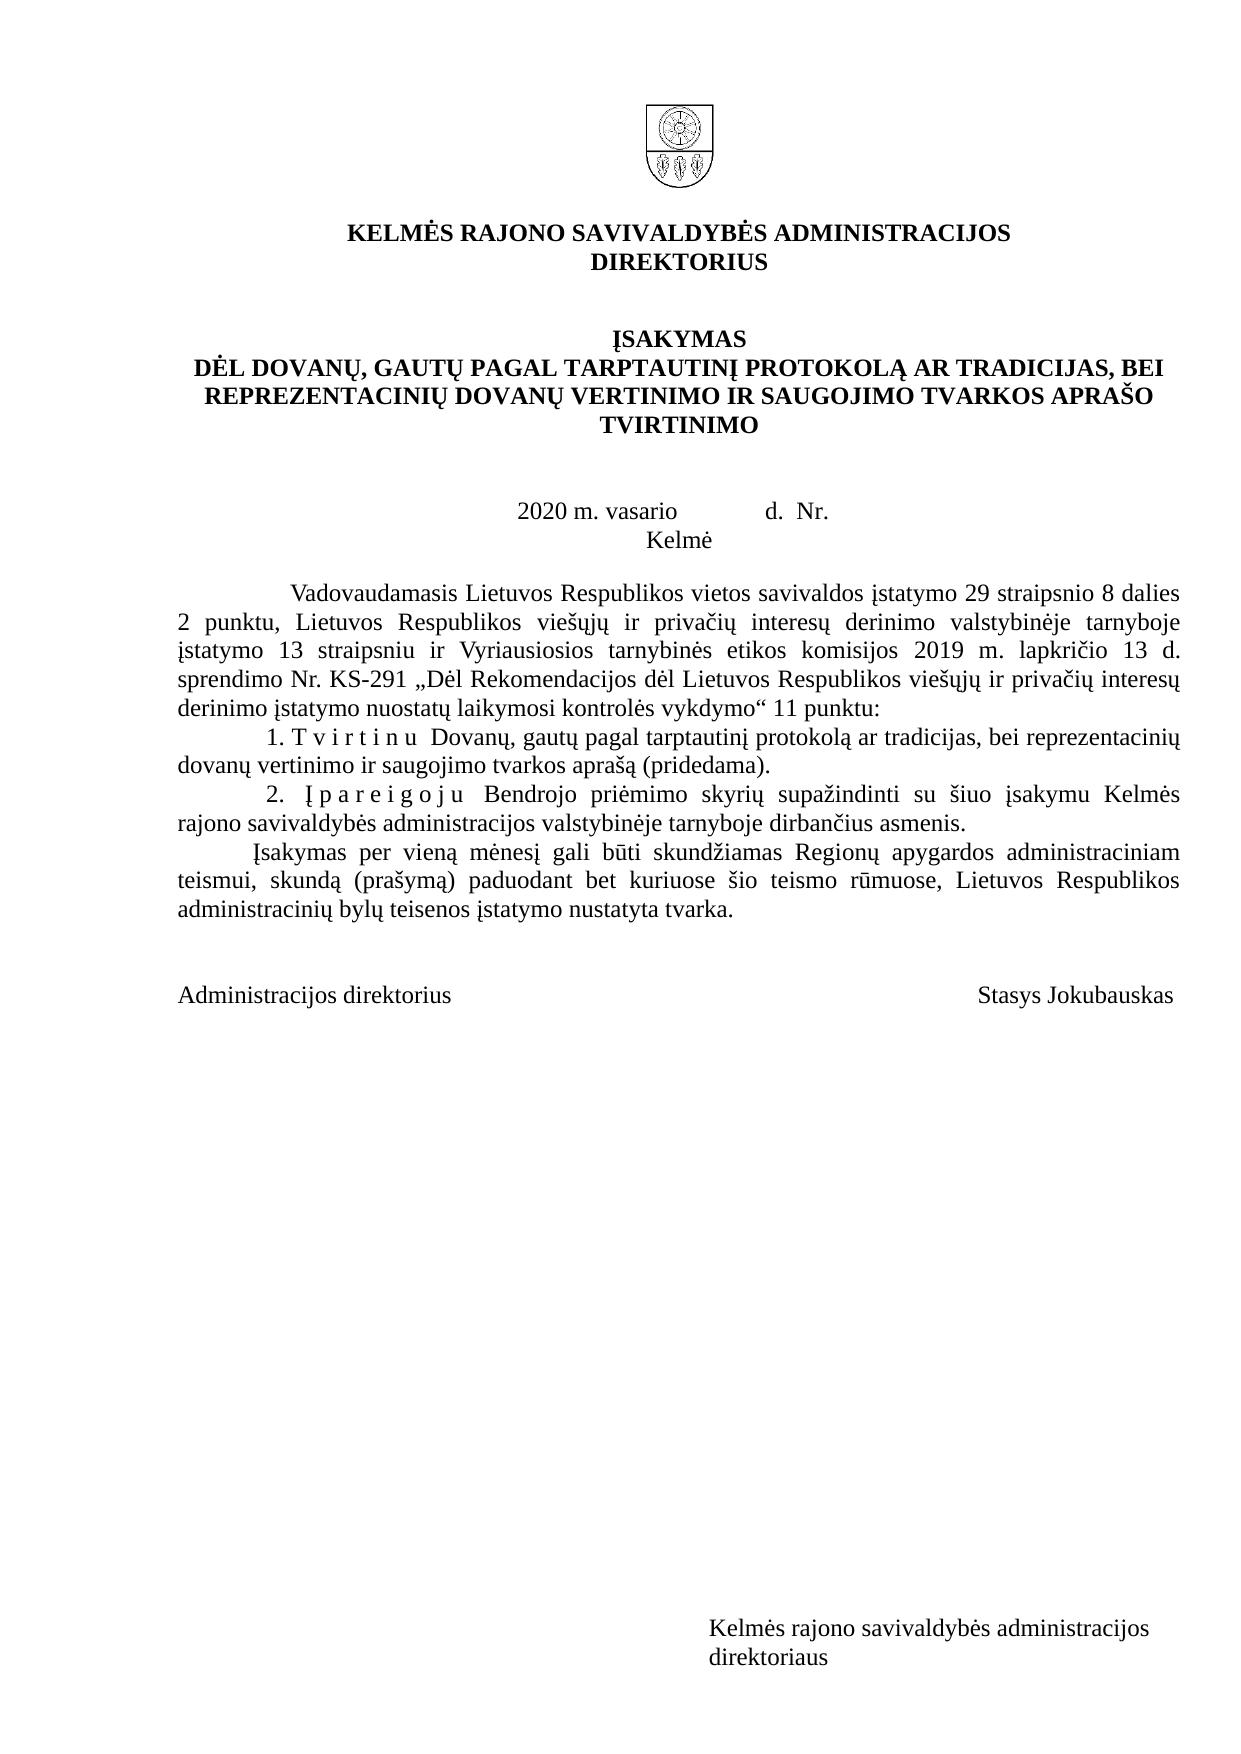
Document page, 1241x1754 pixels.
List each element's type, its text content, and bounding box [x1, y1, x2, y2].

text DĖL DOVANŲ, GAUTŲ PAGAL TARPTAUTINĮ PROTOKOLĄ AR TRADICIJAS, BEI REPREZENTACINIŲ DOVANŲ VERTINIMO IR SAUGOJIMO TVARKOS APRAŠO TVIRTINIMO [177, 353, 1181, 439]
text ĮSAKYMAS [177, 324, 1181, 353]
text 2. Įpareigoju Bendrojo priėmimo skyrių supažindinti su šiuo įsakymu Kelmės rajono savivaldybės administracijos valstybinėje tarnyboje dirbančius asmenis. [177, 779, 1181, 837]
text Įsakymas per vieną mėnesį gali būti skundžiamas Regionų apygardos administraciniam teismui, skundą (prašymą) paduodant bet kuriuose šio teismo rūmuose, Lietuvos Respublikos administracinių bylų teisenos įstatymo nustatyta tvarka. [177, 837, 1181, 923]
subtitle KELMĖS RAJONO SAVIVALDYBĖS ADMINISTRACIJOS [177, 218, 1181, 247]
text Vadovaudamasis Lietuvos Respublikos vietos savivaldos įstatymo 29 straipsnio 8 dalies 2 punktu, Lietuvos Respublikos viešųjų ir privačių interesų derinimo valstybinėje tarnyboje įstatymo 13 straipsniu ir Vyriausiosios tarnybinės etikos komisijos 2019 m. lapkričio 13 d. sprendimo Nr. KS-291 „Dėl Rekomendacijos dėl Lietuvos Respublikos viešųjų ir privačių interesų derinimo įstatymo nuostatų laikymosi kontrolės vykdymo“ 11 punktu: [177, 578, 1181, 722]
text 2020 m. vasario d. Nr. [177, 496, 1181, 525]
text 1. Tvirtinu Dovanų, gautų pagal tarptautinį protokolą ar tradicijas, bei reprezentacinių dovanų vertinimo ir saugojimo tvarkos aprašą (pridedama). [177, 722, 1181, 779]
text Kelmės rajono savivaldybės administracijos direktoriaus [709, 1613, 1181, 1671]
subtitle DIREKTORIUS [177, 247, 1181, 276]
text Administracijos direktorius Stasys Jokubauskas [177, 981, 1181, 1009]
text Kelmė [177, 525, 1181, 554]
